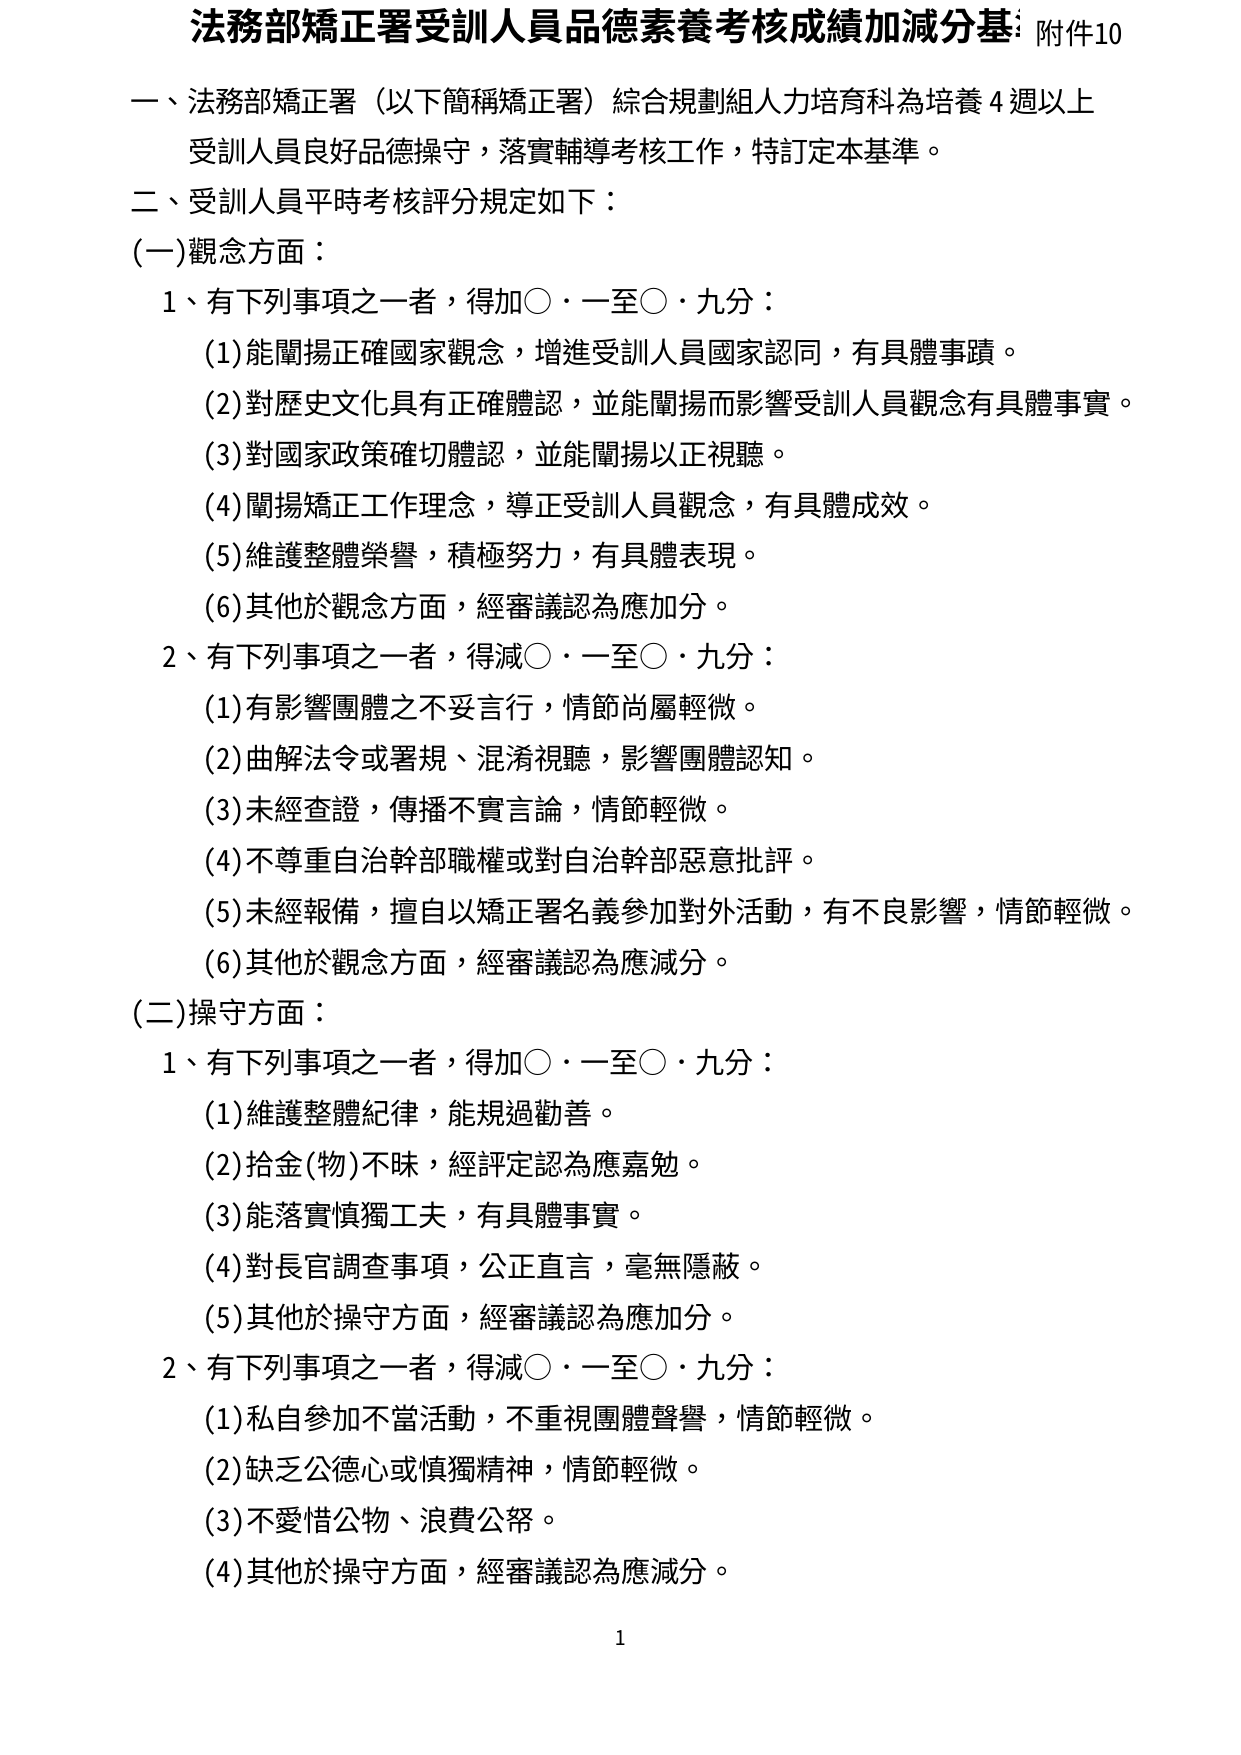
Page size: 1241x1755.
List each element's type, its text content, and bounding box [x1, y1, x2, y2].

text (3)對國家政策確切體認，並能闡揚以正視聽。 [202, 425, 1122, 475]
text (5)未經報備，擅自以矯正署名義參加對外活動，有不良影響，情節輕微。 [202, 883, 1122, 933]
text (4)對長官調查事項，公正直言，毫無隱蔽。 [202, 1237, 1122, 1287]
text (2)曲解法令或署規、混淆視聽，影響團體認知。 [202, 730, 1122, 780]
text (二)操守方面： [130, 983, 1122, 1033]
text 2、有下列事項之一者，得減○．一至○．九分： [163, 1338, 1122, 1388]
text 法務部矯正署受訓人員品德素養考核成績加減分基準 [118, 0, 1138, 56]
text (2)缺乏公德心或慎獨精神，情節輕微。 [202, 1440, 1122, 1490]
text 1、有下列事項之一者，得加○．一至○．九分： [163, 272, 1122, 322]
text (2)對歷史文化具有正確體認，並能闡揚而影響受訓人員觀念有具體事實。 [202, 374, 1122, 424]
text 附件10 [1035, 11, 1123, 49]
text (4)闡揚矯正工作理念，導正受訓人員觀念，有具體成效。 [202, 476, 1122, 526]
text (6)其他於觀念方面，經審議認為應加分。 [202, 578, 1122, 628]
text (1)維護整體紀律，能規過勸善。 [202, 1084, 1122, 1134]
text (5)其他於操守方面，經審議認為應加分。 [202, 1288, 1122, 1338]
text (1)有影響團體之不妥言行，情節尚屬輕微。 [202, 679, 1122, 729]
text (4)不尊重自治幹部職權或對自治幹部惡意批評。 [202, 832, 1122, 882]
text (一)觀念方面： [130, 222, 1122, 272]
text (4)其他於操守方面，經審議認為應減分。 [202, 1542, 1122, 1592]
text (2)拾金(物)不昧，經評定認為應嘉勉。 [202, 1136, 1122, 1186]
text (3)不愛惜公物、浪費公帑。 [202, 1491, 1122, 1541]
text 1、有下列事項之一者，得加○．一至○．九分： [163, 1034, 1122, 1084]
text 一、法務部矯正署（以下簡稱矯正署）綜合規劃組人力培育科為培養4週以上受訓人員良好品德操守，落實輔導考核工作，特訂定本基準。 [130, 72, 1122, 172]
text 2、有下列事項之一者，得減○．一至○．九分： [163, 628, 1122, 678]
text (3)能落實慎獨工夫，有具體事實。 [202, 1186, 1122, 1236]
text (6)其他於觀念方面，經審議認為應減分。 [202, 933, 1122, 983]
text (3)未經查證，傳播不實言論，情節輕微。 [202, 781, 1122, 831]
text (5)維護整體榮譽，積極努力，有具體表現。 [202, 527, 1122, 577]
text (1)能闡揚正確國家觀念，增進受訓人員國家認同，有具體事蹟。 [202, 323, 1122, 373]
text 二、受訓人員平時考核評分規定如下： [130, 172, 1122, 222]
text (1)私自參加不當活動，不重視團體聲譽，情節輕微。 [202, 1389, 1122, 1439]
